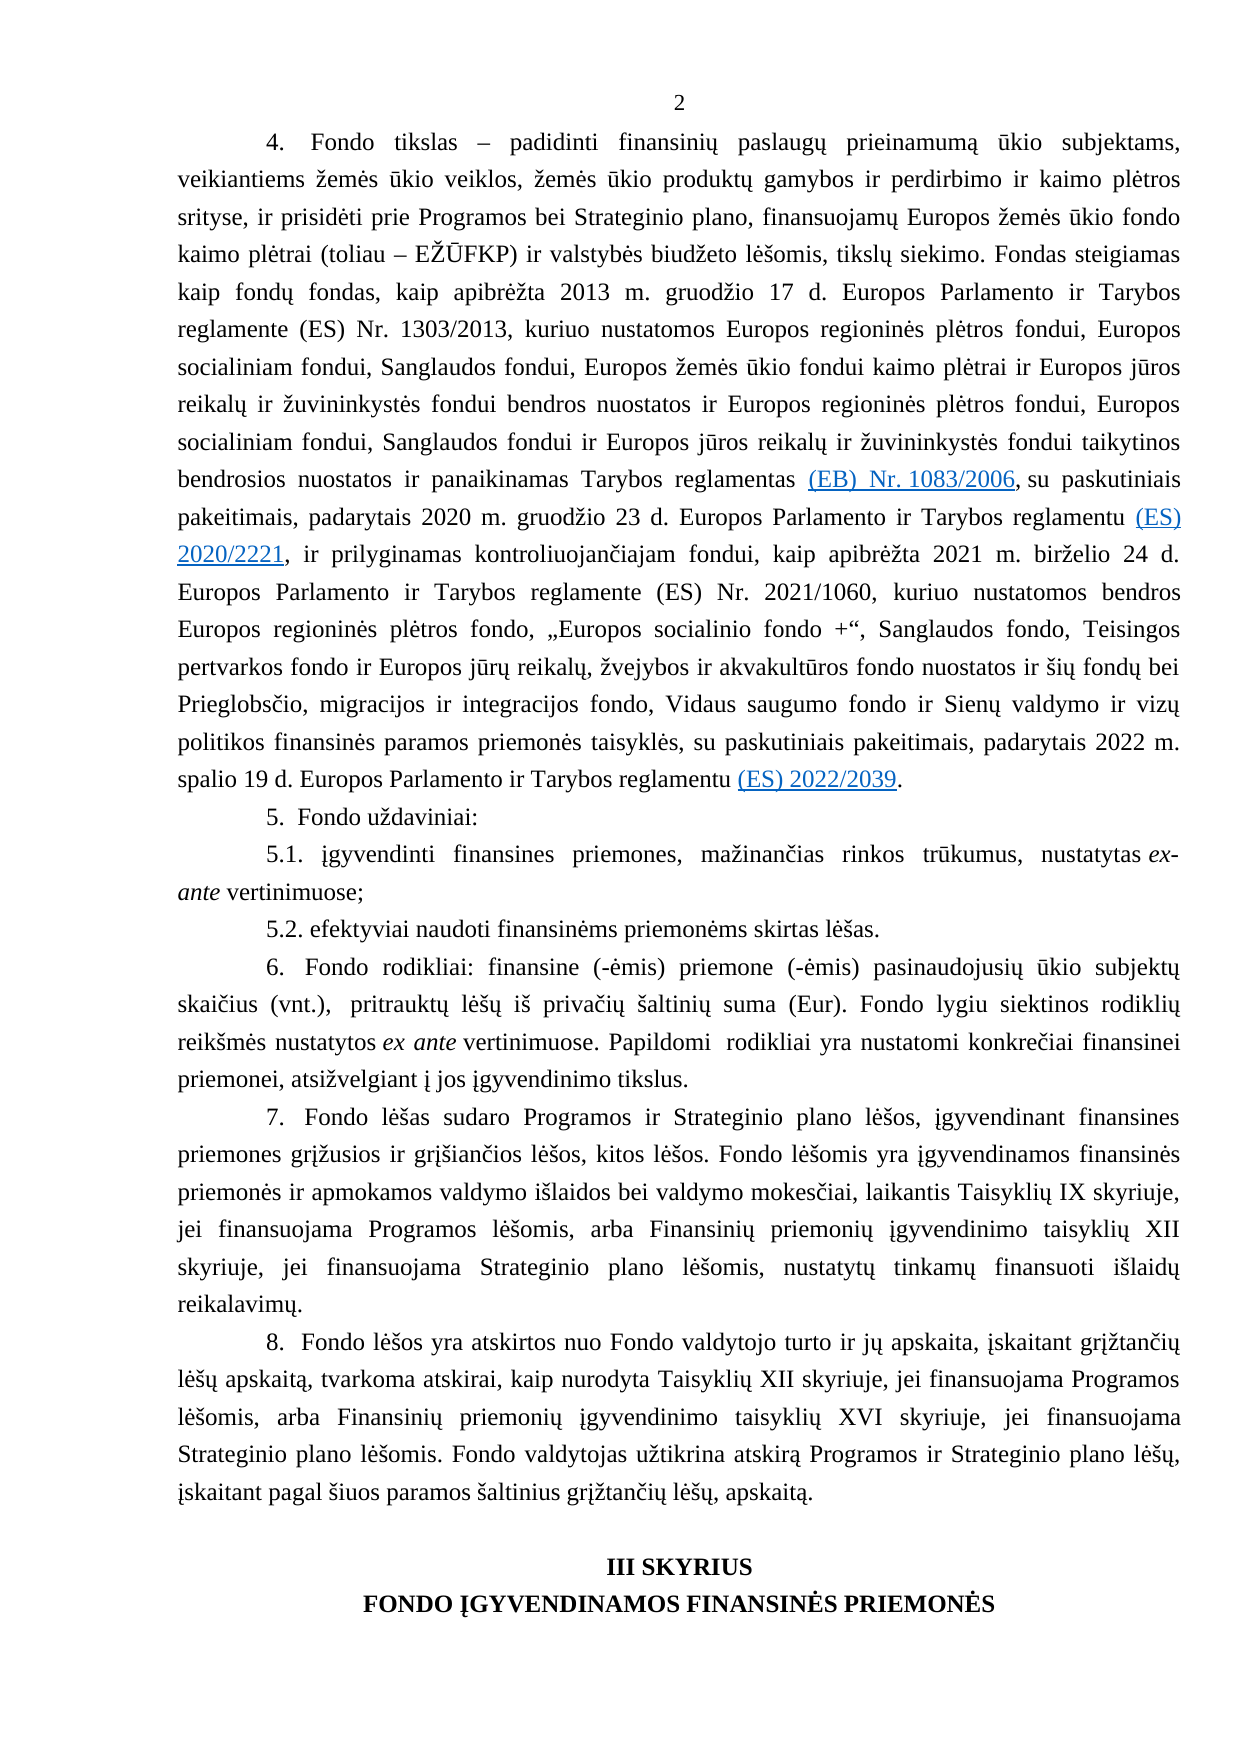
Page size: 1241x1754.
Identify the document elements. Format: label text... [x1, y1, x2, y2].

text 6. Fondo rodikliai: finansine (-ėmis) priemone (-ėmis) pasinaudojusių ūkio subjektų skaičius (vnt.), pritrauktų lėšų iš privačių šaltinių suma (Eur). Fondo lygiu siektinos rodiklių reikšmės nustatytos ex ante vertinimuose. Papildomi rodikliai yra nustatomi konkrečiai finansinei priemonei, atsižvelgiant į jos įgyvendinimo tikslus. [177, 943, 1181, 1093]
text 8. Fondo lėšos yra atskirtos nuo Fondo valdytojo turto ir jų apskaita, įskaitant grįžtančių lėšų apskaitą, tvarkoma atskirai, kaip nurodyta Taisyklių XII skyriuje, jei finansuojama Programos lėšomis, arba Finansinių priemonių įgyvendinimo taisyklių XVI skyriuje, jei finansuojama Strateginio plano lėšomis. Fondo valdytojas užtikrina atskirą Programos ir Strateginio plano lėšų, įskaitant pagal šiuos paramos šaltinius grįžtančių lėšų, apskaitą. [177, 1318, 1181, 1506]
text FONDO ĮGYVENDINAMOS FINANSINĖS PRIEMONĖS [177, 1581, 1181, 1618]
text 4. Fondo tikslas – padidinti finansinių paslaugų prieinamumą ūkio subjektams, veikiantiems žemės ūkio veiklos, žemės ūkio produktų gamybos ir perdirbimo ir kaimo plėtros srityse, ir prisidėti prie Programos bei Strateginio plano, finansuojamų Europos žemės ūkio fondo kaimo plėtrai (toliau – EŽŪFKP) ir valstybės biudžeto lėšomis, tikslų siekimo. Fondas steigiamas kaip fondų fondas, kaip apibrėžta 2013 m. gruodžio 17 d. Europos Parlamento ir Tarybos reglamente (ES) Nr. 1303/2013, kuriuo nustatomos Europos regioninės plėtros fondui, Europos socialiniam fondui, Sanglaudos fondui, Europos žemės ūkio fondui kaimo plėtrai ir Europos jūros reikalų ir žuvininkystės fondui bendros nuostatos ir Europos regioninės plėtros fondui, Europos socialiniam fondui, Sanglaudos fondui ir Europos jūros reikalų ir žuvininkystės fondui taikytinos bendrosios nuostatos ir panaikinamas Tarybos reglamentas (EB) Nr. 1083/2006, su paskutiniais pakeitimais, padarytais 2020 m. gruodžio 23 d. Europos Parlamento ir Tarybos reglamentu (ES) 2020/2221, ir prilyginamas kontroliuojančiajam fondui, kaip apibrėžta 2021 m. birželio 24 d. Europos Parlamento ir Tarybos reglamente (ES) Nr. 2021/1060, kuriuo nustatomos bendros Europos regioninės plėtros fondo, „Europos socialinio fondo +“, Sanglaudos fondo, Teisingos pertvarkos fondo ir Europos jūrų reikalų, žvejybos ir akvakultūros fondo nuostatos ir šių fondų bei Prieglobsčio, migracijos ir integracijos fondo, Vidaus saugumo fondo ir Sienų valdymo ir vizų politikos finansinės paramos priemonės taisyklės, su paskutiniais pakeitimais, padarytais 2022 m. spalio 19 d. Europos Parlamento ir Tarybos reglamentu (ES) 2022/2039. [177, 118, 1181, 793]
text 5.2. efektyviai naudoti finansinėms priemonėms skirtas lėšas. [177, 906, 1181, 943]
text 5. Fondo uždaviniai: [177, 793, 1181, 831]
text 7. Fondo lėšas sudaro Programos ir Strateginio plano lėšos, įgyvendinant finansines priemones grįžusios ir grįšiančios lėšos, kitos lėšos. Fondo lėšomis yra įgyvendinamos finansinės priemonės ir apmokamos valdymo išlaidos bei valdymo mokesčiai, laikantis Taisyklių IX skyriuje, jei finansuojama Programos lėšomis, arba Finansinių priemonių įgyvendinimo taisyklių XII skyriuje, jei finansuojama Strateginio plano lėšomis, nustatytų tinkamų finansuoti išlaidų reikalavimų. [177, 1093, 1181, 1318]
text III SKYRIUS [177, 1543, 1181, 1581]
text 5.1. įgyvendinti finansines priemones, mažinančias rinkos trūkumus, nustatytas ex-ante vertinimuose; [177, 831, 1181, 906]
